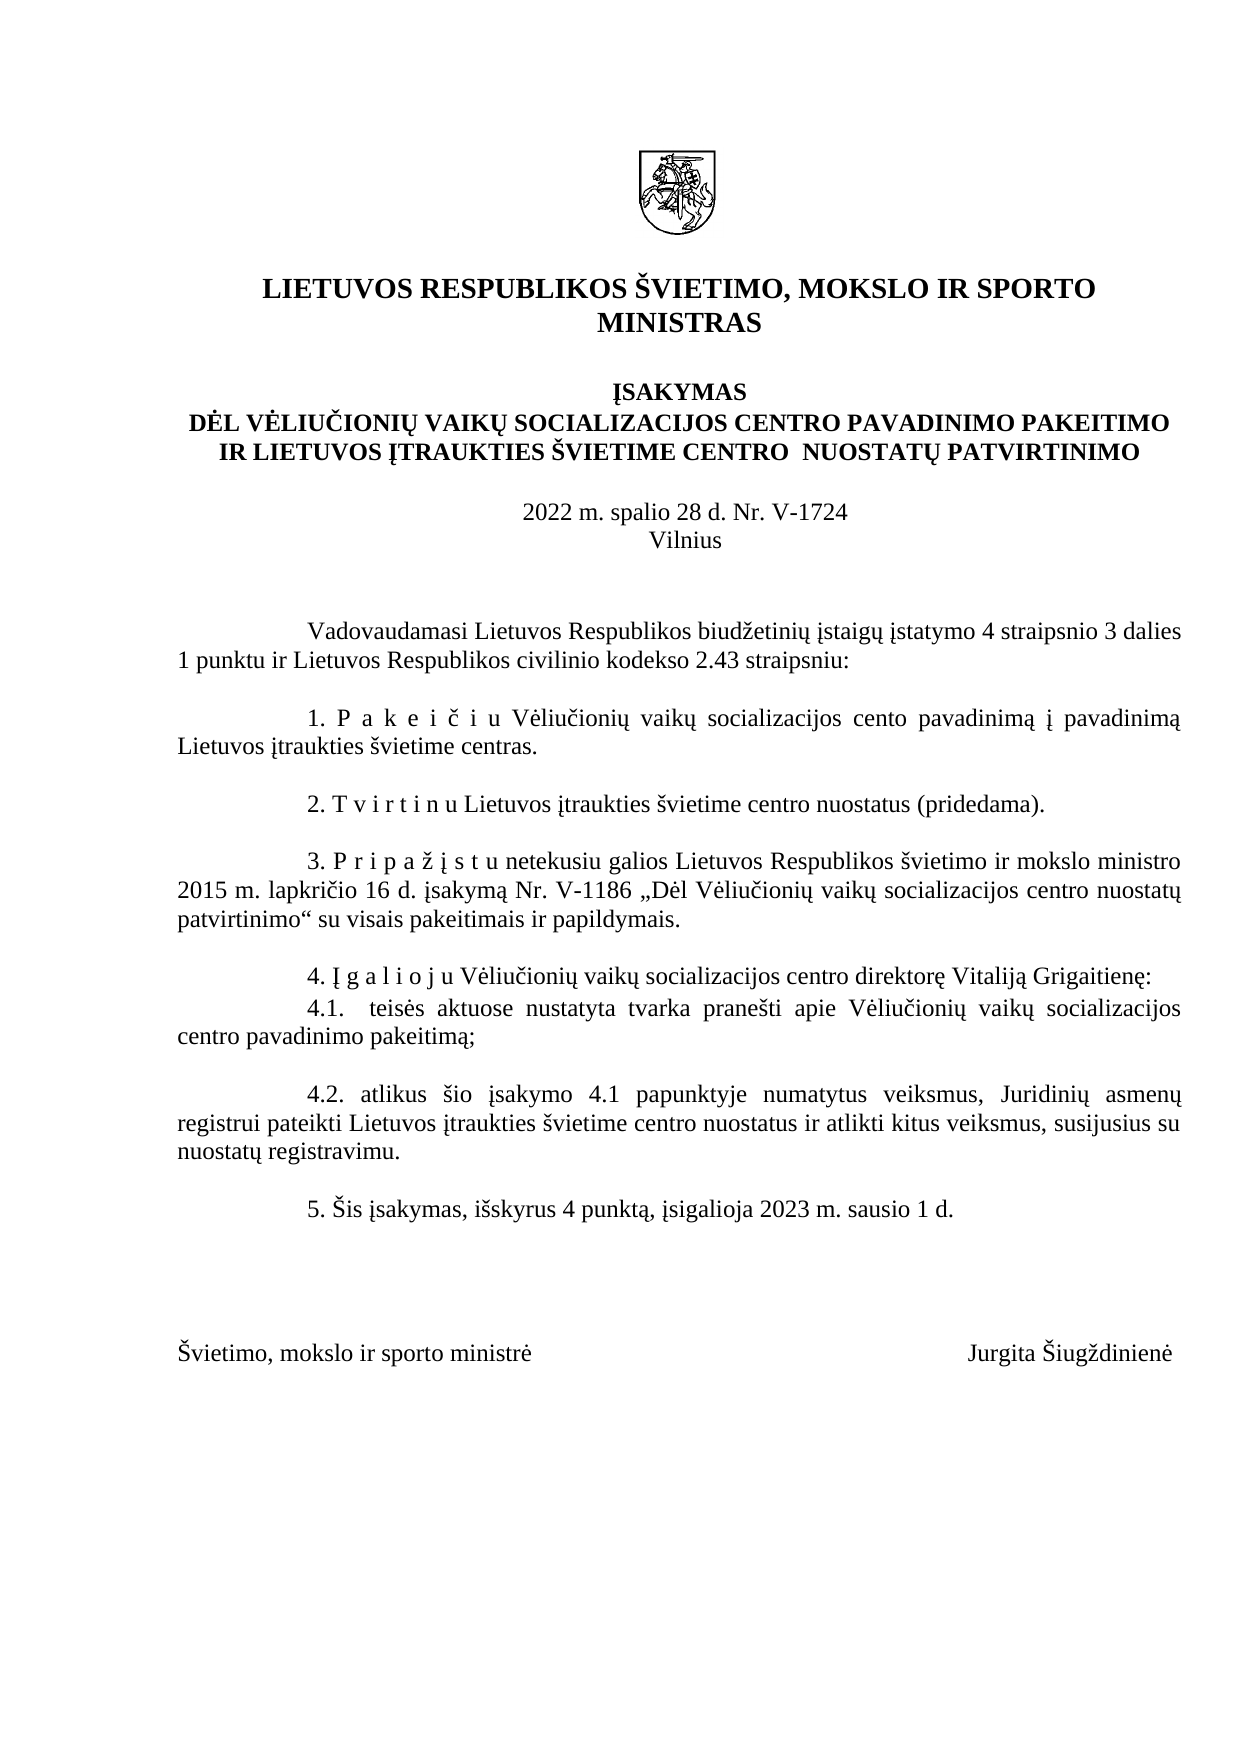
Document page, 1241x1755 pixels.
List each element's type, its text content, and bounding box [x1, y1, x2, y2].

text Švietimo, mokslo ir sporto ministrė Jurgita Šiugždinienė [177, 1338, 1182, 1366]
text 4. Į g a l i o j u Vėliučionių vaikų socializacijos centro direktorę Vitaliją Grigaitienę: [177, 961, 1182, 990]
text ĮSAKYMAS [177, 377, 1182, 406]
subtitle 2022 m. spalio 28 d. Nr. V-1724 [188, 497, 1182, 525]
text LIETUVOS RESPUBLIKOS ŠVIETIMO, MOKSLO IR SPORTO MINISTRAS [177, 271, 1182, 338]
text 3. P r i p a ž į s t u netekusiu galios Lietuvos Respublikos švietimo ir mokslo ministro 2015 m. lapkričio 16 d. įsakymą Nr. V-1186 „Dėl Vėliučionių vaikų socializacijos centro nuostatų patvirtinimo“ su visais pakeitimais ir papildymais. [177, 846, 1182, 933]
text Vilnius [188, 525, 1182, 554]
text Vadovaudamasi Lietuvos Respublikos biudžetinių įstaigų įstatymo 4 straipsnio 3 dalies 1 punktu ir Lietuvos Respublikos civilinio kodekso 2.43 straipsniu: [177, 616, 1182, 674]
text 2. T v i r t i n u Lietuvos įtraukties švietime centro nuostatus (pridedama). [177, 789, 1182, 818]
text 5. Šis įsakymas, išskyrus 4 punktą, įsigalioja 2023 m. sausio 1 d. [177, 1194, 1182, 1223]
text 1. P a k e i č i u Vėliučionių vaikų socializacijos cento pavadinimą į pavadinimą Lietuvos įtraukties švietime centras. [177, 703, 1182, 760]
text DĖL VĖLIUČIONIŲ VAIKŲ SOCIALIZACIJOS CENTRO PAVADINIMO PAKEITIMO IR LIETUVOS ĮTRAUKTIES ŠVIETIME CENTRO nuostatų patvirtinimo [177, 408, 1182, 466]
text 4.1. teisės aktuose nustatyta tvarka pranešti apie Vėliučionių vaikų socializacijos centro pavadinimo pakeitimą; [177, 993, 1182, 1050]
text 4.2. atlikus šio įsakymo 4.1 papunktyje numatytus veiksmus, Juridinių asmenų registrui pateikti Lietuvos įtraukties švietime centro nuostatus ir atlikti kitus veiksmus, susijusius su nuostatų registravimu. [177, 1079, 1182, 1165]
